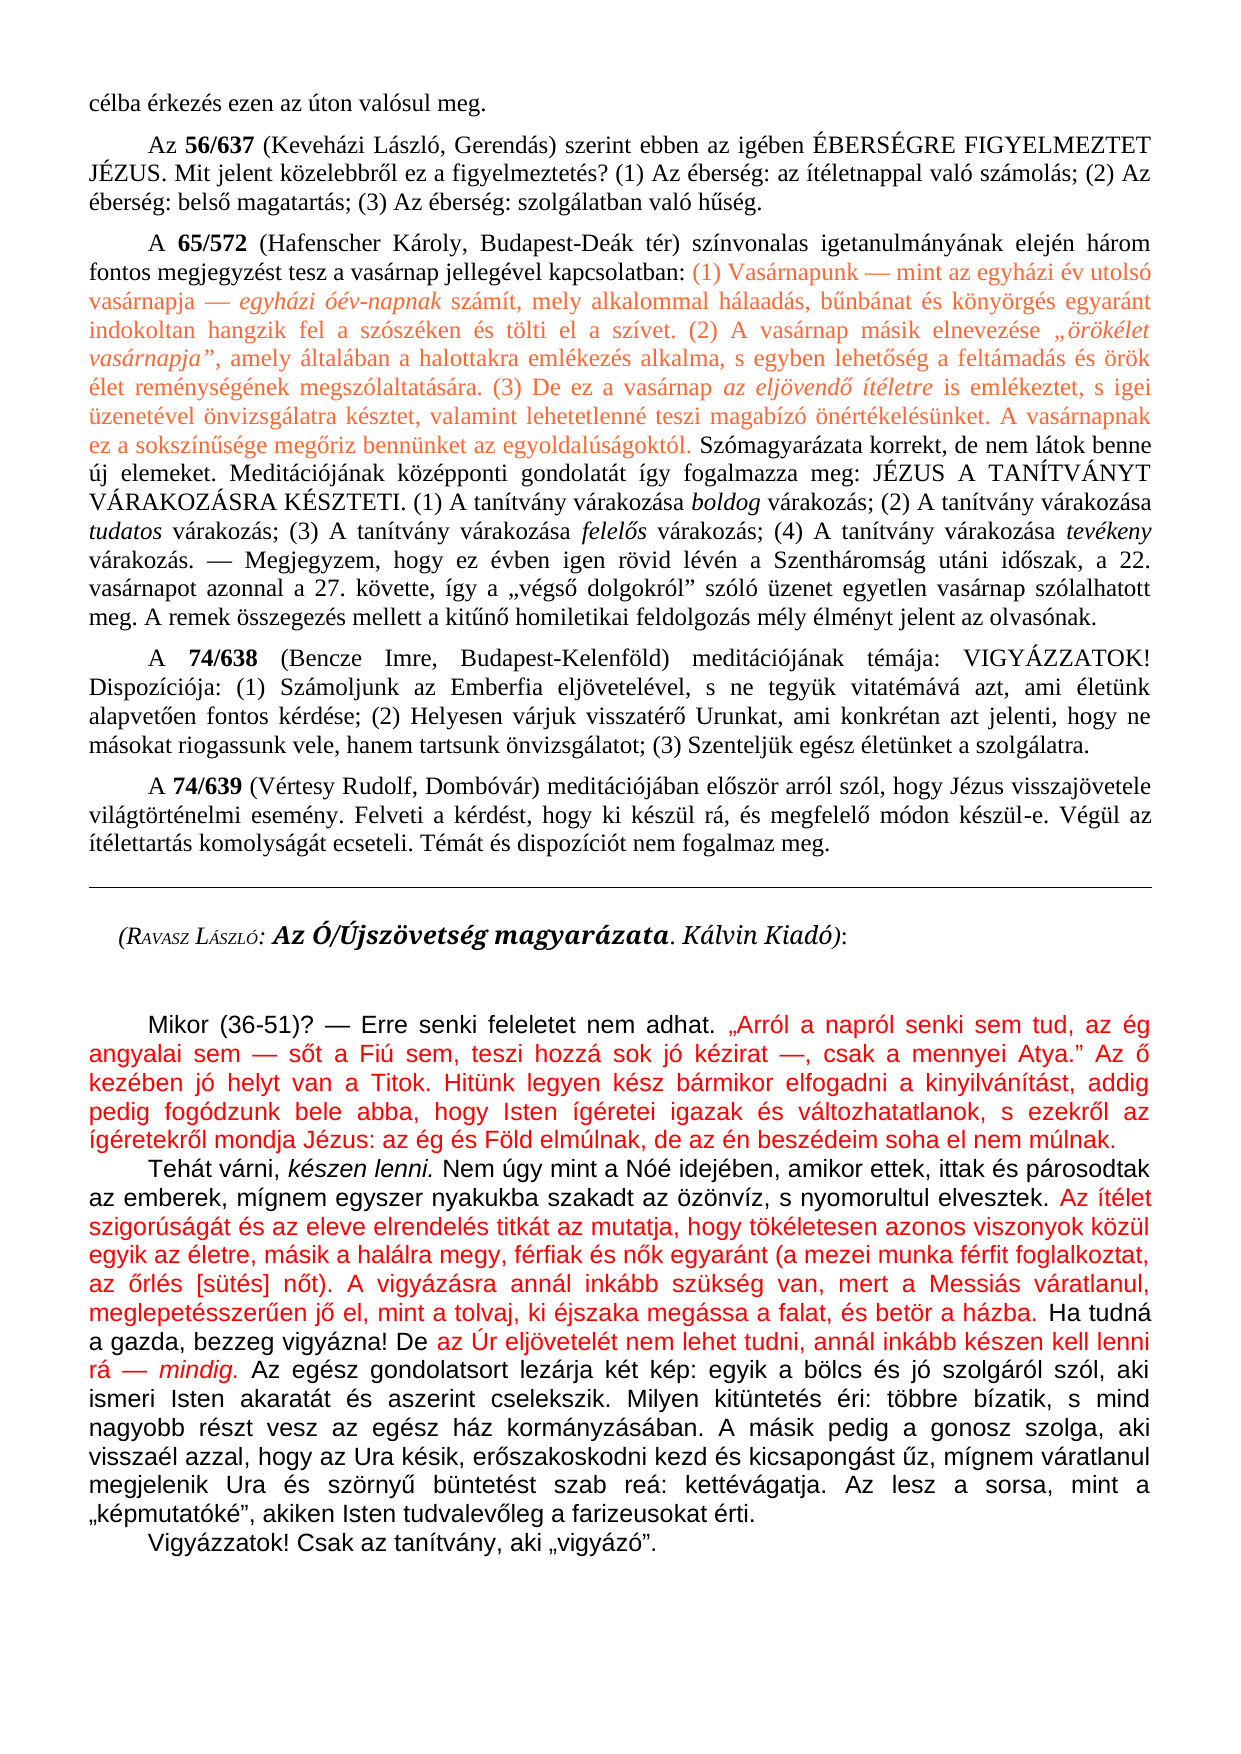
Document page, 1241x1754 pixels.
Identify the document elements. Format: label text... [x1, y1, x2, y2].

text (Ravasz László: Az Ó/Újszövetség magyarázata. Kálvin Kiadó): [88, 888, 1152, 981]
text A 65/572 (Hafenscher Károly, Budapest-Deák tér) színvonalas igetanulmányának elején három fontos megjegyzést tesz a vasárnap jellegével kapcsolatban: (1) Vasárnapunk — mint az egyházi év utolsó vasárnapja — egyházi óév-napnak számít, mely alkalommal hálaadás, bűnbánat és könyörgés egyaránt indokoltan hangzik fel a szószéken és tölti el a szívet. (2) A vasárnap másik elnevezése „örökélet vasárnapja”, amely általában a halottakra emlékezés alkalma, s egyben lehetőség a feltámadás és örök élet reménységének megszólaltatására. (3) De ez a vasárnap az eljövendő ítéletre is emlékeztet, s igei üzenetével önvizsgálatra késztet, valamint lehetetlenné teszi magabízó önértékelésünket. A vasárnapnak ez a sokszínűsége megőriz bennünket az egyoldalúságoktól. Szómagyarázata korrekt, de nem látok benne új elemeket. Meditációjának középponti gondolatát így fogalmazza meg: JÉZUS A TANÍTVÁNYT VÁRAKOZÁSRA KÉSZTETI. (1) A tanítvány várakozása boldog várakozás; (2) A tanítvány várakozása tudatos várakozás; (3) A tanítvány várakozása felelős várakozás; (4) A tanítvány várakozása tevékeny várakozás. — Megjegyzem, hogy ez évben igen rövid lévén a Szentháromság utáni időszak, a 22. vasárnapot azonnal a 27. követte, így a „végső dolgokról” szóló üzenet egyetlen vasárnap szólalhatott meg. A remek összegezés mellett a kitűnő homiletikai feldolgozás mély élményt jelent az olvasónak. [88, 228, 1152, 631]
text célba érkezés ezen az úton valósul meg. [88, 88, 1152, 117]
text Mikor (36-51)? — Erre senki feleletet nem adhat. „Arról a napról senki sem tud, az ég angyalai sem — sőt a Fiú sem, teszi hozzá sok jó kézirat —, csak a mennyei Atya.” Az ő kezében jó helyt van a Titok. Hitünk legyen kész bármikor elfogadni a kinyilvánítást, addig pedig fogódzunk bele abba, hogy Isten ígéretei igazak és változhatatlanok, s ezekről az ígéretekről mondja Jézus: az ég és Föld elmúlnak, de az én beszédeim soha el nem múlnak. [88, 1010, 1152, 1154]
text A 74/639 (Vértesy Rudolf, Dombóvár) meditációjában először arról szól, hogy Jézus visszajövetele világtörténelmi esemény. Felveti a kérdést, hogy ki készül rá, és megfelelő módon készül‑e. Végül az ítélettartás komolyságát ecseteli. Témát és dispozíciót nem fogalmaz meg. [88, 771, 1152, 857]
text Vigyázzatok! Csak az tanítvány, aki „vigyázó”. [88, 1528, 1152, 1556]
text A 74/638 (Bencze Imre, Budapest-Kelenföld) meditációjának témája: VIGYÁZZATOK! Dispozíciója: (1) Számoljunk az Emberfia eljövetelével, s ne tegyük vitatémává azt, ami életünk alapvetően fontos kérdése; (2) Helyesen várjuk visszatérő Urunkat, ami konkrétan azt jelenti, hogy ne másokat riogassunk vele, hanem tartsunk önvizsgálatot; (3) Szenteljük egész életünket a szolgálatra. [88, 643, 1152, 758]
text Tehát várni, készen lenni. Nem úgy mint a Nóé idejében, amikor ettek, ittak és párosodtak az emberek, mígnem egyszer nyakukba szakadt az özönvíz, s nyomorultul elvesztek. Az ítélet szigorúságát és az eleve elrendelés titkát az mutatja, hogy tökéletesen azonos viszonyok közül egyik az életre, másik a halálra megy, férfiak és nők egyaránt (a mezei munka férfit foglalkoztat, az őrlés [sütés] nőt). A vigyázásra annál inkább szükség van, mert a Messiás váratlanul, meglepetésszerűen jő el, mint a tolvaj, ki éjszaka megássa a falat, és betör a házba. Ha tudná a gazda, bezzeg vigyázna! De az Úr eljövetelét nem lehet tudni, annál inkább készen kell lenni rá — mindig. Az egész gondolatsort lezárja két kép: egyik a bölcs és jó szolgáról szól, aki ismeri Isten akaratát és aszerint cselekszik. Milyen kitüntetés éri: többre bízatik, s mind nagyobb részt vesz az egész ház kormányzásában. A másik pedig a gonosz szolga, aki visszaél azzal, hogy az Ura késik, erőszakoskodni kezd és kicsapongást űz, mígnem váratlanul megjelenik Ura és szörnyű büntetést szab reá: kettévágatja. Az lesz a sorsa, mint a „képmutatóké”, akiken Isten tudvalevőleg a farizeusokat érti. [88, 1154, 1152, 1528]
text Az 56/637 (Keveházi László, Gerendás) szerint ebben az igében ÉBERSÉGRE FIGYELMEZTET JÉZUS. Mit jelent közelebbről ez a figyelmeztetés? (1) Az éberség: az ítéletnappal való számolás; (2) Az éberség: belső magatartás; (3) Az éberség: szolgálatban való hűség. [88, 130, 1152, 216]
